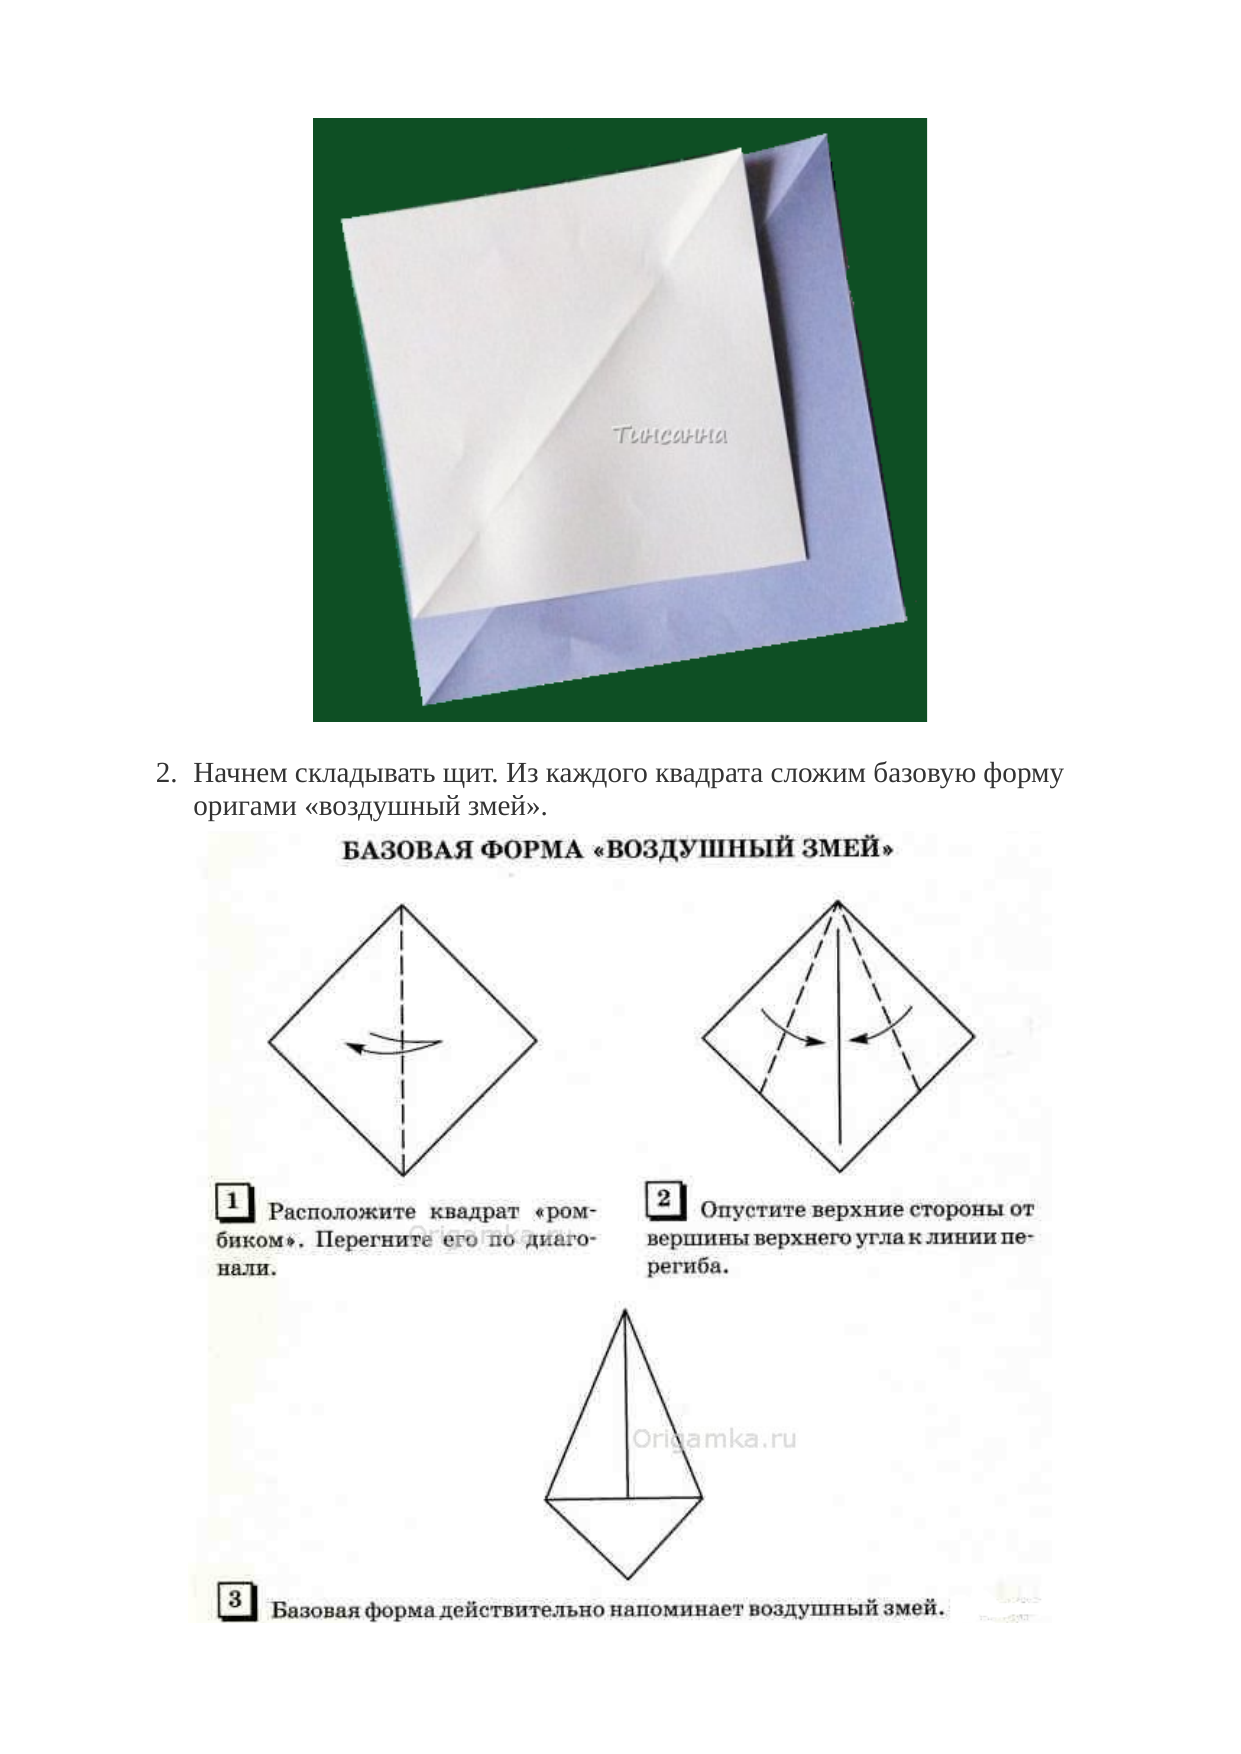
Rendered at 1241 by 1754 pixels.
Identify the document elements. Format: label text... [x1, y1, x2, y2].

list Начнем складывать щит. Из каждого квадрата сложим базовую форму оригами «воздушный змей». [156, 755, 1122, 822]
